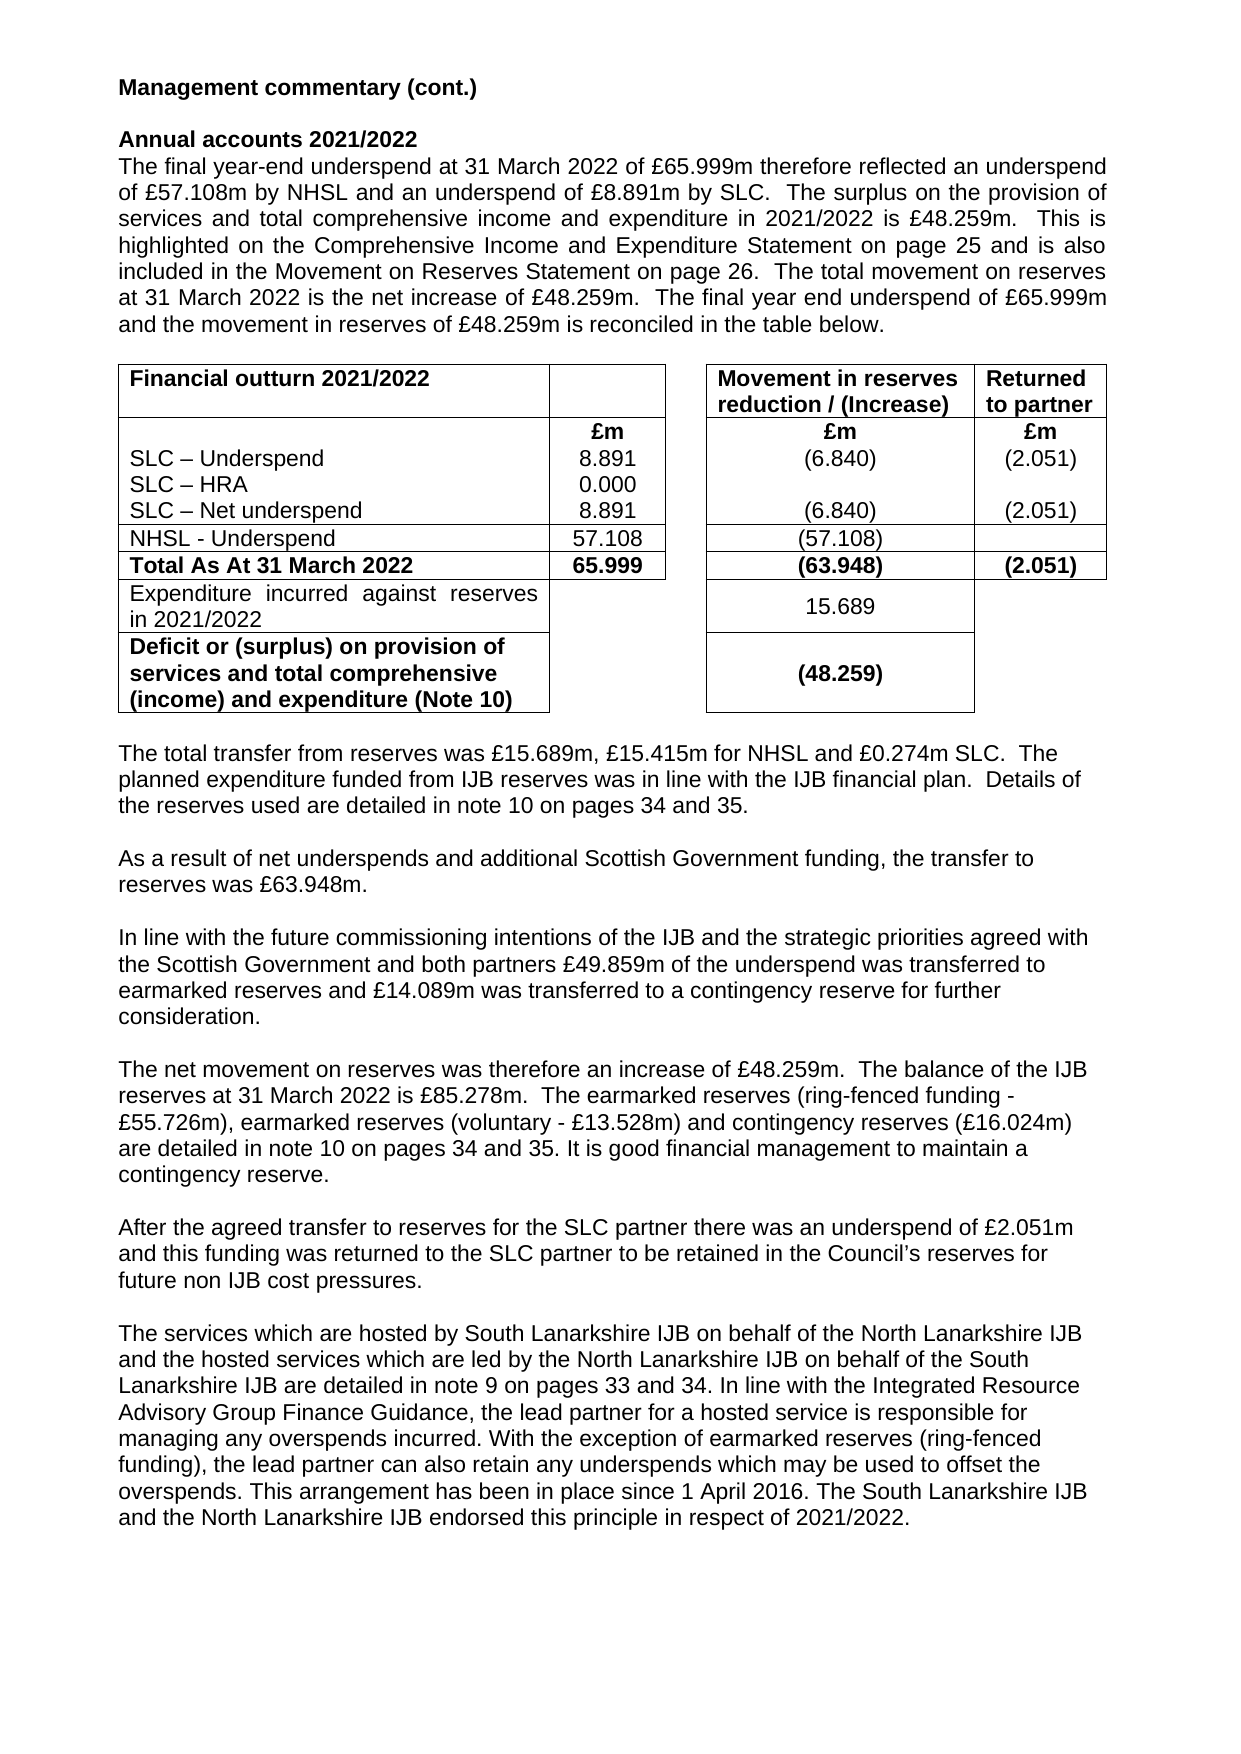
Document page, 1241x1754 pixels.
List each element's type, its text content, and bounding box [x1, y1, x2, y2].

table_cell [975, 580, 1106, 632]
table_header Movement in reserves reduction / (Increase) [707, 365, 974, 417]
text As a result of net underspends and additional Scottish Government funding, the transfer to reserves was £63.948m. [118, 845, 1107, 898]
table_cell 8.891 [550, 497, 665, 524]
text The net movement on reserves was therefore an increase of £48.259m. The balance of the IJB reserves at 31 March 2022 is £85.278m. The earmarked reserves (ring-fenced funding - £55.726m), earmarked reserves (voluntary - £13.528m) and contingency reserves (£16.024m) are detailed in note 10 on pages 34 and 35. It is good financial management to maintain a contingency reserve. [118, 1056, 1107, 1188]
table_cell [975, 632, 1106, 712]
text After the agreed transfer to reserves for the SLC partner there was an underspend of £2.051m and this funding was returned to the SLC partner to be retained in the Council’s reserves for future non IJB cost pressures. [118, 1214, 1107, 1293]
table_cell SLC – HRA [119, 471, 549, 497]
table_cell 65.999 [550, 552, 665, 578]
table_cell [550, 632, 666, 712]
table_cell (6.840) [707, 497, 974, 524]
table_cell (48.259) [707, 633, 974, 712]
table_cell 8.891 [550, 445, 665, 471]
table_cell [666, 471, 706, 497]
text Management commentary (cont.) [118, 73, 1107, 100]
text The final year-end underspend at 31 March 2022 of £65.999m therefore reflected an underspend of £57.108m by NHSL and an underspend of £8.891m by SLC. The surplus on the provision of services and total comprehensive income and expenditure in 2021/2022 is £48.259m. This is highlighted on the Comprehensive Income and Expenditure Statement on page 25 and is also included in the Movement on Reserves Statement on page 26. The total movement on reserves at 31 March 2022 is the net increase of £48.259m. The final year end underspend of £65.999m and the movement in reserves of £48.259m is reconciled in the table below. [118, 153, 1107, 337]
table_cell [666, 445, 706, 471]
table_cell [666, 497, 706, 524]
table_cell SLC – Net underspend [119, 497, 549, 524]
table_header Returned to partner [975, 365, 1106, 417]
table_cell [550, 580, 666, 632]
table_cell £m [707, 418, 974, 444]
table_cell 15.689 [707, 580, 974, 632]
table_cell (6.840) [707, 445, 974, 471]
table_cell Total As At 31 March 2022 [119, 552, 549, 578]
table_cell (63.948) [707, 552, 974, 578]
table_cell (2.051) [975, 497, 1106, 524]
table_cell £m [975, 418, 1106, 444]
table_cell £m [550, 418, 665, 444]
table_cell SLC – Underspend [119, 445, 549, 471]
table_cell [119, 418, 549, 444]
table_cell (2.051) [975, 552, 1106, 578]
table_cell [666, 579, 706, 632]
table_cell 0.000 [550, 471, 665, 497]
table_header Financial outturn 2021/2022 [119, 365, 549, 417]
table_cell [666, 417, 706, 444]
table_cell [666, 632, 706, 712]
table_cell NHSL - Underspend [119, 525, 549, 551]
text In line with the future commissioning intentions of the IJB and the strategic priorities agreed with the Scottish Government and both partners £49.859m of the underspend was transferred to earmarked reserves and £14.089m was transferred to a contingency reserve for further consideration. [118, 924, 1107, 1029]
table_header [666, 364, 706, 417]
table_cell [975, 525, 1106, 551]
text Annual accounts 2021/2022 [118, 126, 1107, 153]
table_cell [707, 471, 974, 497]
text The total transfer from reserves was £15.689m, £15.415m for NHSL and £0.274m SLC. The planned expenditure funded from IJB reserves was in line with the IJB financial plan. Details of the reserves used are detailed in note 10 on pages 34 and 35. [118, 740, 1107, 819]
table_cell (57.108) [707, 525, 974, 551]
table_cell [975, 471, 1106, 497]
table_cell [666, 524, 706, 551]
table_cell Deficit or (surplus) on provision of services and total comprehensive (income) and expenditure (Note 10) [119, 633, 549, 712]
table_cell [666, 551, 706, 578]
table_cell Expenditure incurred against reserves in 2021/2022 [119, 580, 549, 632]
table_header [550, 365, 665, 417]
table_cell 57.108 [550, 525, 665, 551]
table_cell (2.051) [975, 445, 1106, 471]
text The services which are hosted by South Lanarkshire IJB on behalf of the North Lanarkshire IJB and the hosted services which are led by the North Lanarkshire IJB on behalf of the South Lanarkshire IJB are detailed in note 9 on pages 33 and 34. In line with the Integrated Resource Advisory Group Finance Guidance, the lead partner for a hosted service is responsible for managing any overspends incurred. With the exception of earmarked reserves (ring-fenced funding), the lead partner can also retain any underspends which may be used to offset the overspends. This arrangement has been in place since 1 April 2016. The South Lanarkshire IJB and the North Lanarkshire IJB endorsed this principle in respect of 2021/2022. [118, 1319, 1107, 1530]
